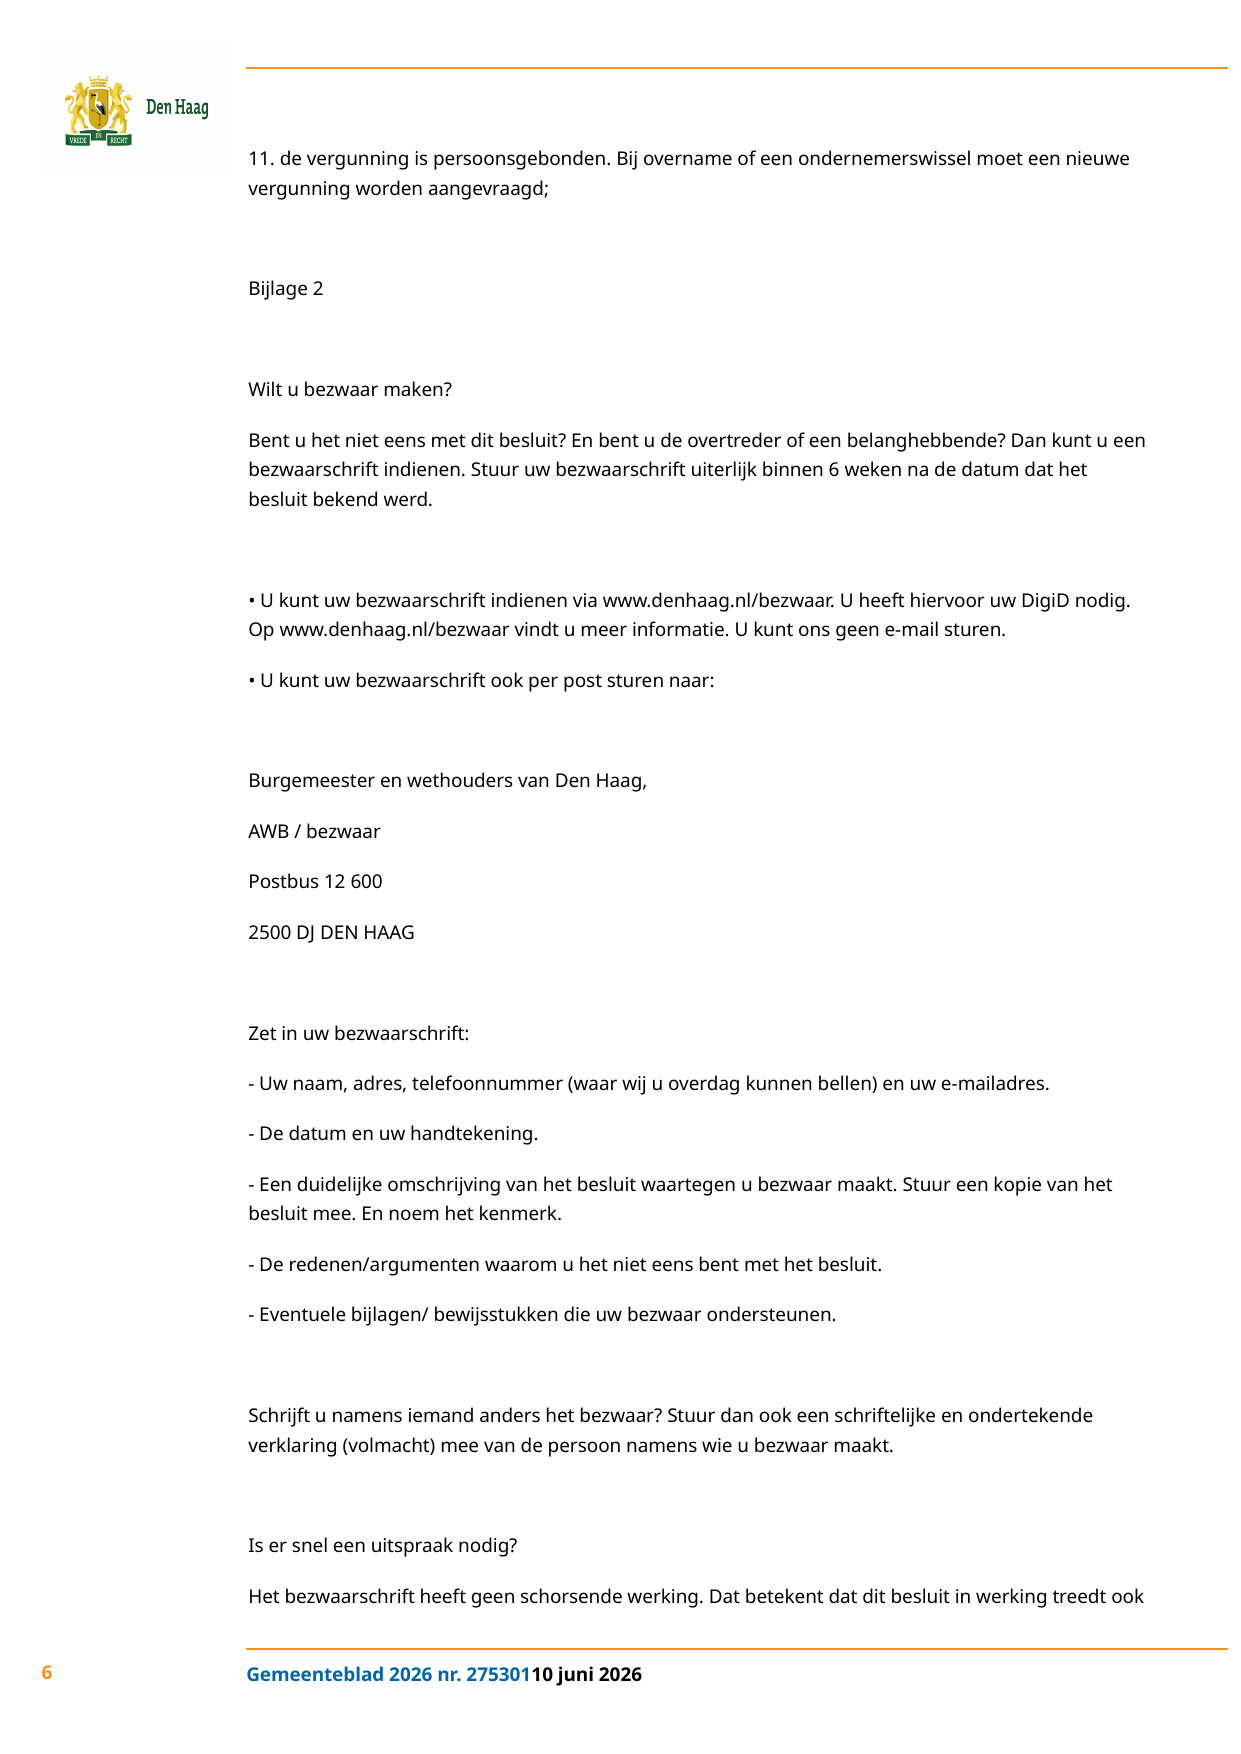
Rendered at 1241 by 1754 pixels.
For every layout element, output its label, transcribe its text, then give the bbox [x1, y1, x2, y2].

text • U kunt uw bezwaarschrift indienen via www.denhaag.nl/bezwaar. U heeft hiervoor uw DigiD nodig. Op www.denhaag.nl/bezwaar vindt u meer informatie. U kunt ons geen e-mail sturen. [248, 587, 1152, 642]
text Bent u het niet eens met dit besluit? En bent u de overtreder of een belanghebbende? Dan kunt u een bezwaarschrift indienen. Stuur uw bezwaarschrift uiterlijk binnen 6 weken na de datum dat het besluit bekend werd. [248, 427, 1152, 512]
text Wilt u bezwaar maken? [248, 376, 1152, 402]
text Schrijft u namens iemand anders het bezwaar? Stuur dan ook een schriftelijke en ondertekende verklaring (volmacht) mee van de persoon namens wie u bezwaar maakt. [248, 1402, 1152, 1458]
text Het bezwaarschrift heeft geen schorsende werking. Dat betekent dat dit besluit in werking treedt ook [248, 1583, 1152, 1609]
text Burgemeester en wethouders van Den Haag, [248, 768, 1152, 793]
text 2500 DJ DEN HAAG [248, 919, 1152, 945]
text - De datum en uw handtekening. [248, 1121, 1152, 1146]
text Zet in uw bezwaarschrift: [248, 1020, 1152, 1046]
text AWB / bezwaar [248, 818, 1152, 844]
text Postbus 12 600 [248, 868, 1152, 894]
text - De redenen/argumenten waarom u het niet eens bent met het besluit. [248, 1251, 1152, 1277]
text • U kunt uw bezwaarschrift ook per post sturen naar: [248, 667, 1152, 693]
text - Uw naam, adres, telefoonnummer (waar wij u overdag kunnen bellen) en uw e-mailadres. [248, 1070, 1152, 1096]
text - Eventuele bijlagen/ bewijsstukken die uw bezwaar ondersteunen. [248, 1301, 1152, 1327]
text - Een duidelijke omschrijving van het besluit waartegen u bezwaar maakt. Stuur een kopie van het besluit mee. En noem het kenmerk. [248, 1171, 1152, 1226]
picture [41, 47, 231, 172]
text Is er snel een uitspraak nodig? [248, 1533, 1152, 1558]
text 11. de vergunning is persoonsgebonden. Bij overname of een ondernemerswissel moet een nieuwe vergunning worden aangevraagd; [248, 145, 1152, 201]
text Bijlage 2 [248, 276, 1152, 301]
